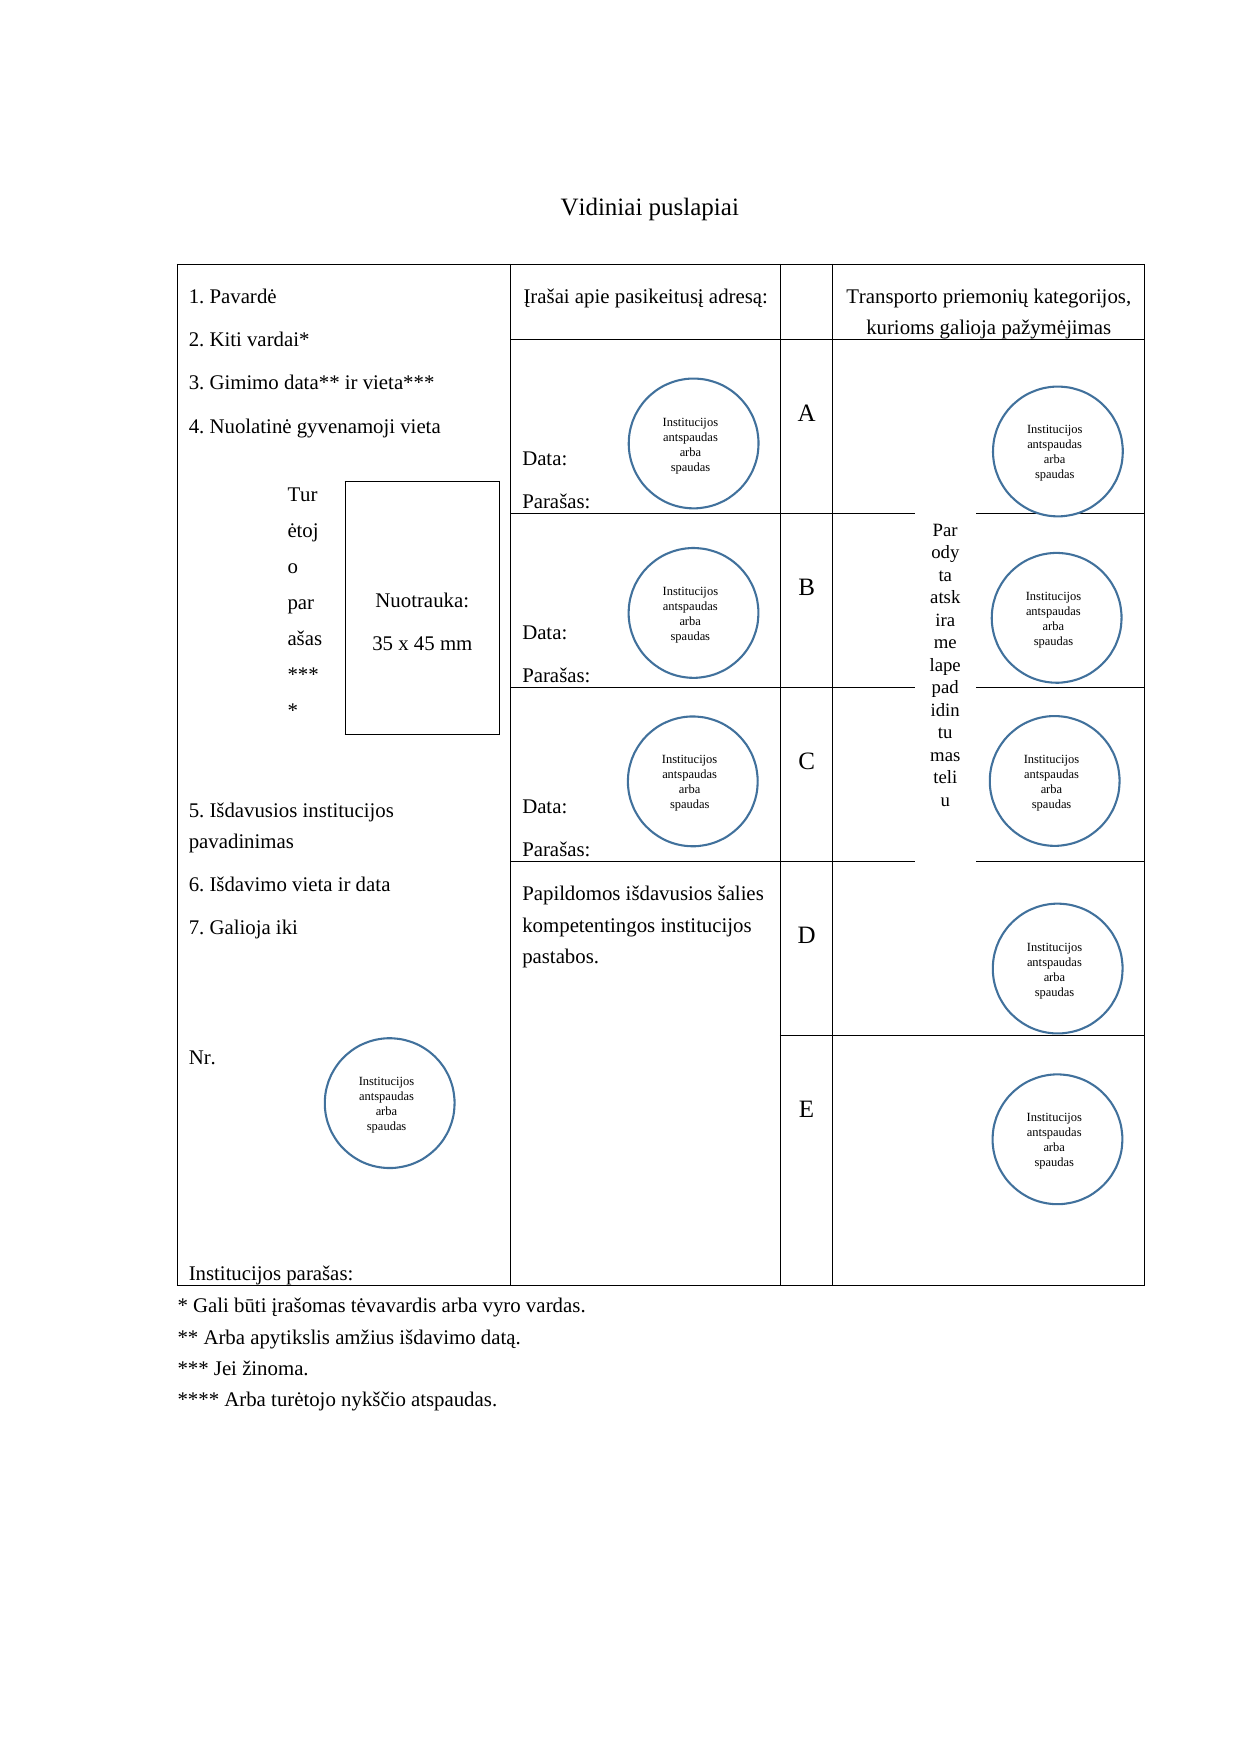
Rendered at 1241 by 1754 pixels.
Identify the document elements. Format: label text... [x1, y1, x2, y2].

table_cell [976, 688, 1144, 861]
table_header Transporto priemonių kategorijos, kurioms galioja pažymėjimas [833, 265, 1144, 339]
table_cell [833, 340, 1144, 513]
table_cell [833, 1036, 1144, 1285]
text Vidiniai puslapiai [177, 189, 1122, 220]
table_header Turėtojo parašas**** [264, 481, 345, 734]
table_cell [976, 514, 1144, 687]
table_header [781, 265, 832, 339]
table_header 1. Pavardė 2. Kiti vardai* 3. Gimimo data** ir vieta*** 4. Nuolatinė gyvenamoji vieta 5. Išdavusios institucijos pavadinimas 6. Išdavimo vieta ir data 7. Galioja iki Nr. Institucijos parašas: [178, 265, 510, 1285]
table_header Nuotrauka: 35 x 45 mm [346, 482, 499, 734]
table_cell E [781, 1036, 832, 1285]
table_header Įrašai apie pasikeitusį adresą: [511, 265, 780, 339]
table_cell Data: Parašas: [511, 688, 780, 861]
table_cell D [781, 862, 832, 1035]
table_cell Data: Parašas: [511, 340, 780, 513]
text ** Arba apytikslis amžius išdavimo datą. [177, 1317, 1122, 1349]
text *** Jei žinoma. [177, 1349, 1122, 1380]
text * Gali būti įrašomas tėvavardis arba vyro vardas. [177, 1286, 1122, 1317]
table_cell B [781, 514, 832, 687]
table_cell C [781, 688, 832, 861]
table_cell [833, 688, 915, 861]
table_cell A [781, 340, 832, 513]
table_cell [833, 862, 1144, 1035]
text **** Arba turėtojo nykščio atspaudas. [177, 1380, 1122, 1411]
table_cell Data: Parašas: [511, 514, 780, 687]
table_cell Papildomos išdavusios šalies kompetentingos institucijos pastabos. [511, 862, 780, 1285]
table_cell [833, 514, 915, 687]
